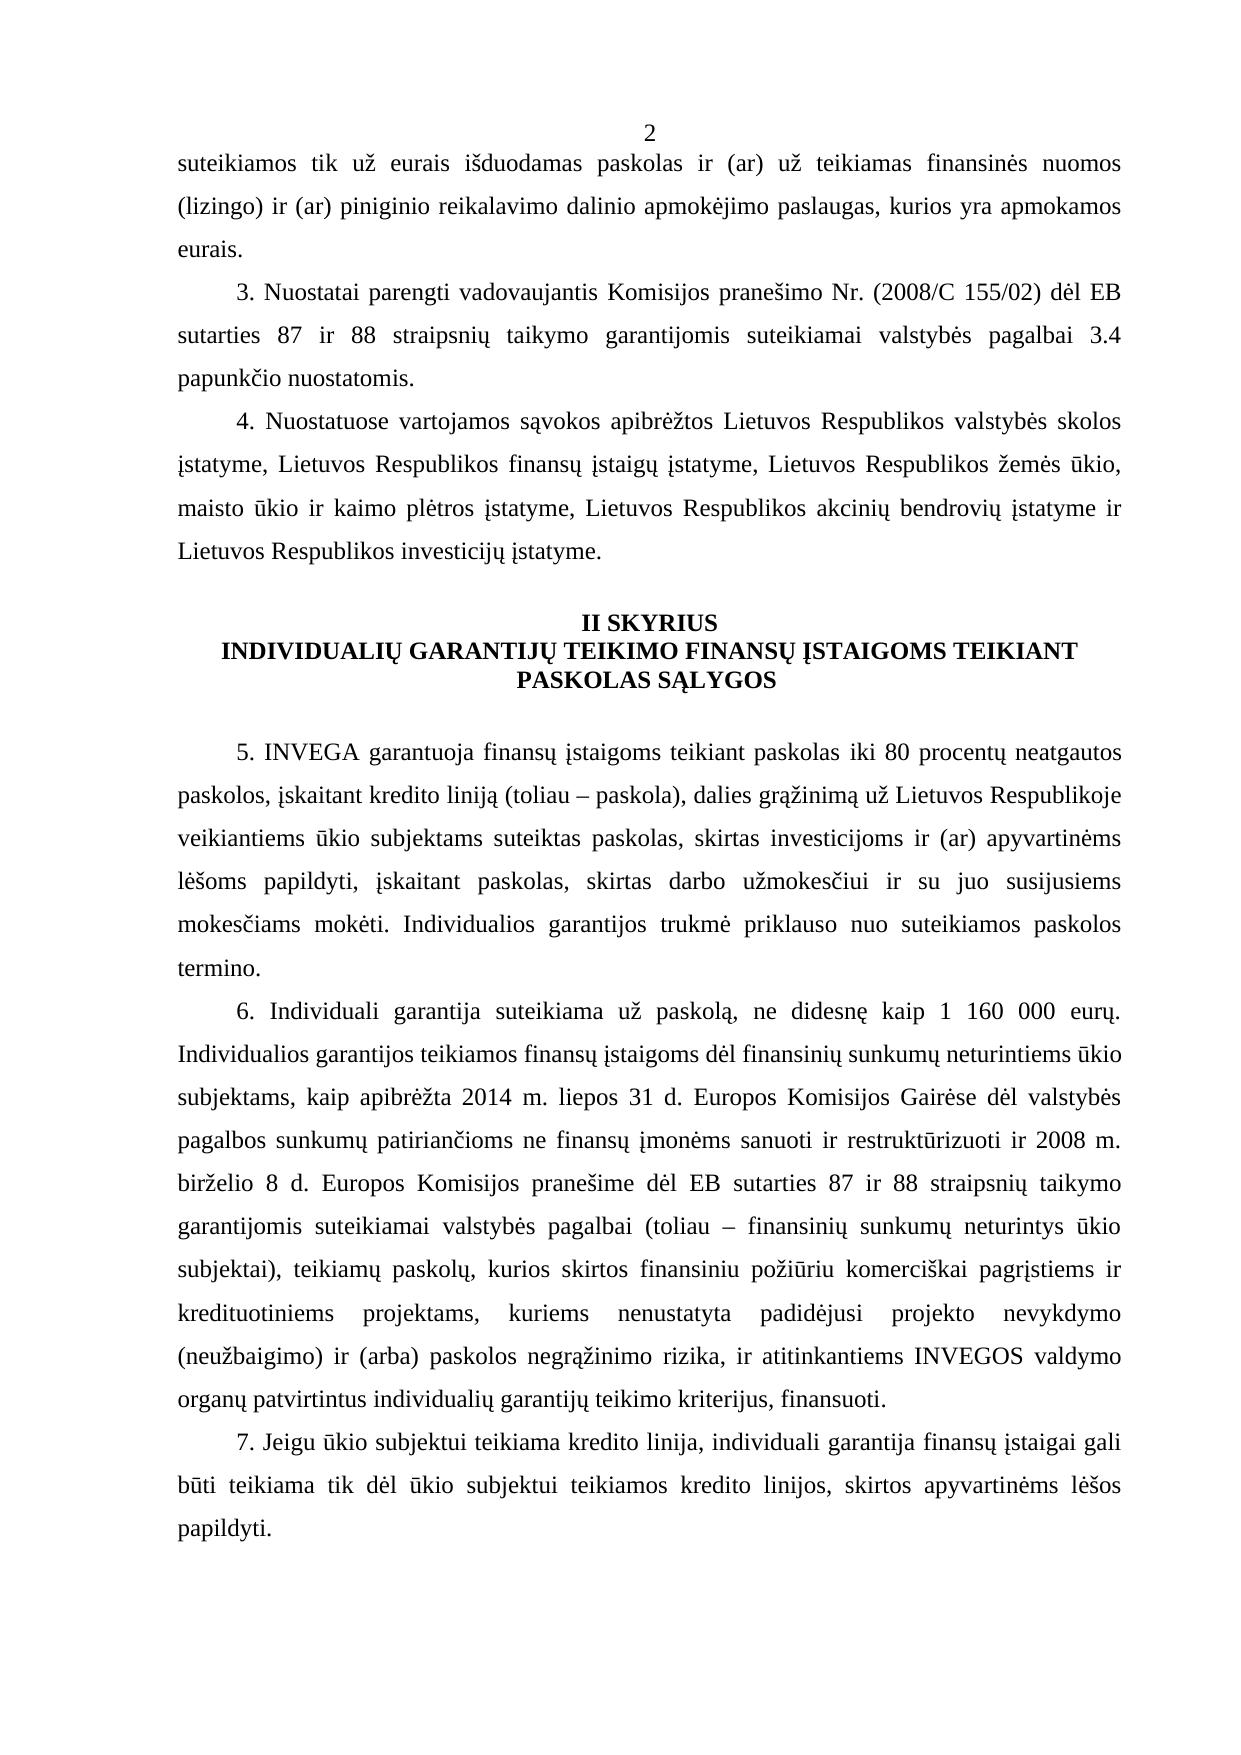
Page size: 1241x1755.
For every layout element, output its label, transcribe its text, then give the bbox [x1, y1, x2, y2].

text 5. INVEGA garantuoja finansų įstaigoms teikiant paskolas iki 80 procentų neatgautos paskolos, įskaitant kredito liniją (toliau – paskola), dalies grąžinimą už Lietuvos Respublikoje veikiantiems ūkio subjektams suteiktas paskolas, skirtas investicijoms ir (ar) apyvartinėms lėšoms papildyti, įskaitant paskolas, skirtas darbo užmokesčiui ir su juo susijusiems mokesčiams mokėti. Individualios garantijos trukmė priklauso nuo suteikiamos paskolos termino. [177, 737, 1122, 981]
text II SKYRIUS [177, 608, 1122, 636]
text 4. Nuostatuose vartojamos sąvokos apibrėžtos Lietuvos Respublikos valstybės skolos įstatyme, Lietuvos Respublikos finansų įstaigų įstatyme, Lietuvos Respublikos žemės ūkio, maisto ūkio ir kaimo plėtros įstatyme, Lietuvos Respublikos akcinių bendrovių įstatyme ir Lietuvos Respublikos investicijų įstatyme. [177, 406, 1122, 564]
text 7. Jeigu ūkio subjektui teikiama kredito linija, individuali garantija finansų įstaigai gali būti teikiama tik dėl ūkio subjektui teikiamos kredito linijos, skirtos apyvartinėms lėšos papildyti. [177, 1427, 1122, 1542]
text INDIVIDUALIŲ GARANTIJŲ TEIKIMO FINANSŲ ĮSTAIGOMS TEIKIANT PASKOLAS SĄLYGOS [177, 636, 1122, 694]
text 6. Individuali garantija suteikiama už paskolą, ne didesnę kaip 1 160 000 eurų. Individualios garantijos teikiamos finansų įstaigoms dėl finansinių sunkumų neturintiems ūkio subjektams, kaip apibrėžta 2014 m. liepos 31 d. Europos Komisijos Gairėse dėl valstybės pagalbos sunkumų patiriančioms ne finansų įmonėms sanuoti ir restruktūrizuoti ir 2008 m. birželio 8 d. Europos Komisijos pranešime dėl EB sutarties 87 ir 88 straipsnių taikymo garantijomis suteikiamai valstybės pagalbai (toliau – finansinių sunkumų neturintys ūkio subjektai), teikiamų paskolų, kurios skirtos finansiniu požiūriu komerciškai pagrįstiems ir kredituotiniems projektams, kuriems nenustatyta padidėjusi projekto nevykdymo (neužbaigimo) ir (arba) paskolos negrąžinimo rizika, ir atitinkantiems INVEGOS valdymo organų patvirtintus individualių garantijų teikimo kriterijus, finansuoti. [177, 996, 1122, 1413]
text 3. Nuostatai parengti vadovaujantis Komisijos pranešimo Nr. (2008/C 155/02) dėl EB sutarties 87 ir 88 straipsnių taikymo garantijomis suteikiamai valstybės pagalbai 3.4 papunkčio nuostatomis. [177, 277, 1122, 392]
text suteikiamos tik už eurais išduodamas paskolas ir (ar) už teikiamas finansinės nuomos (lizingo) ir (ar) piniginio reikalavimo dalinio apmokėjimo paslaugas, kurios yra apmokamos eurais. [177, 148, 1122, 263]
